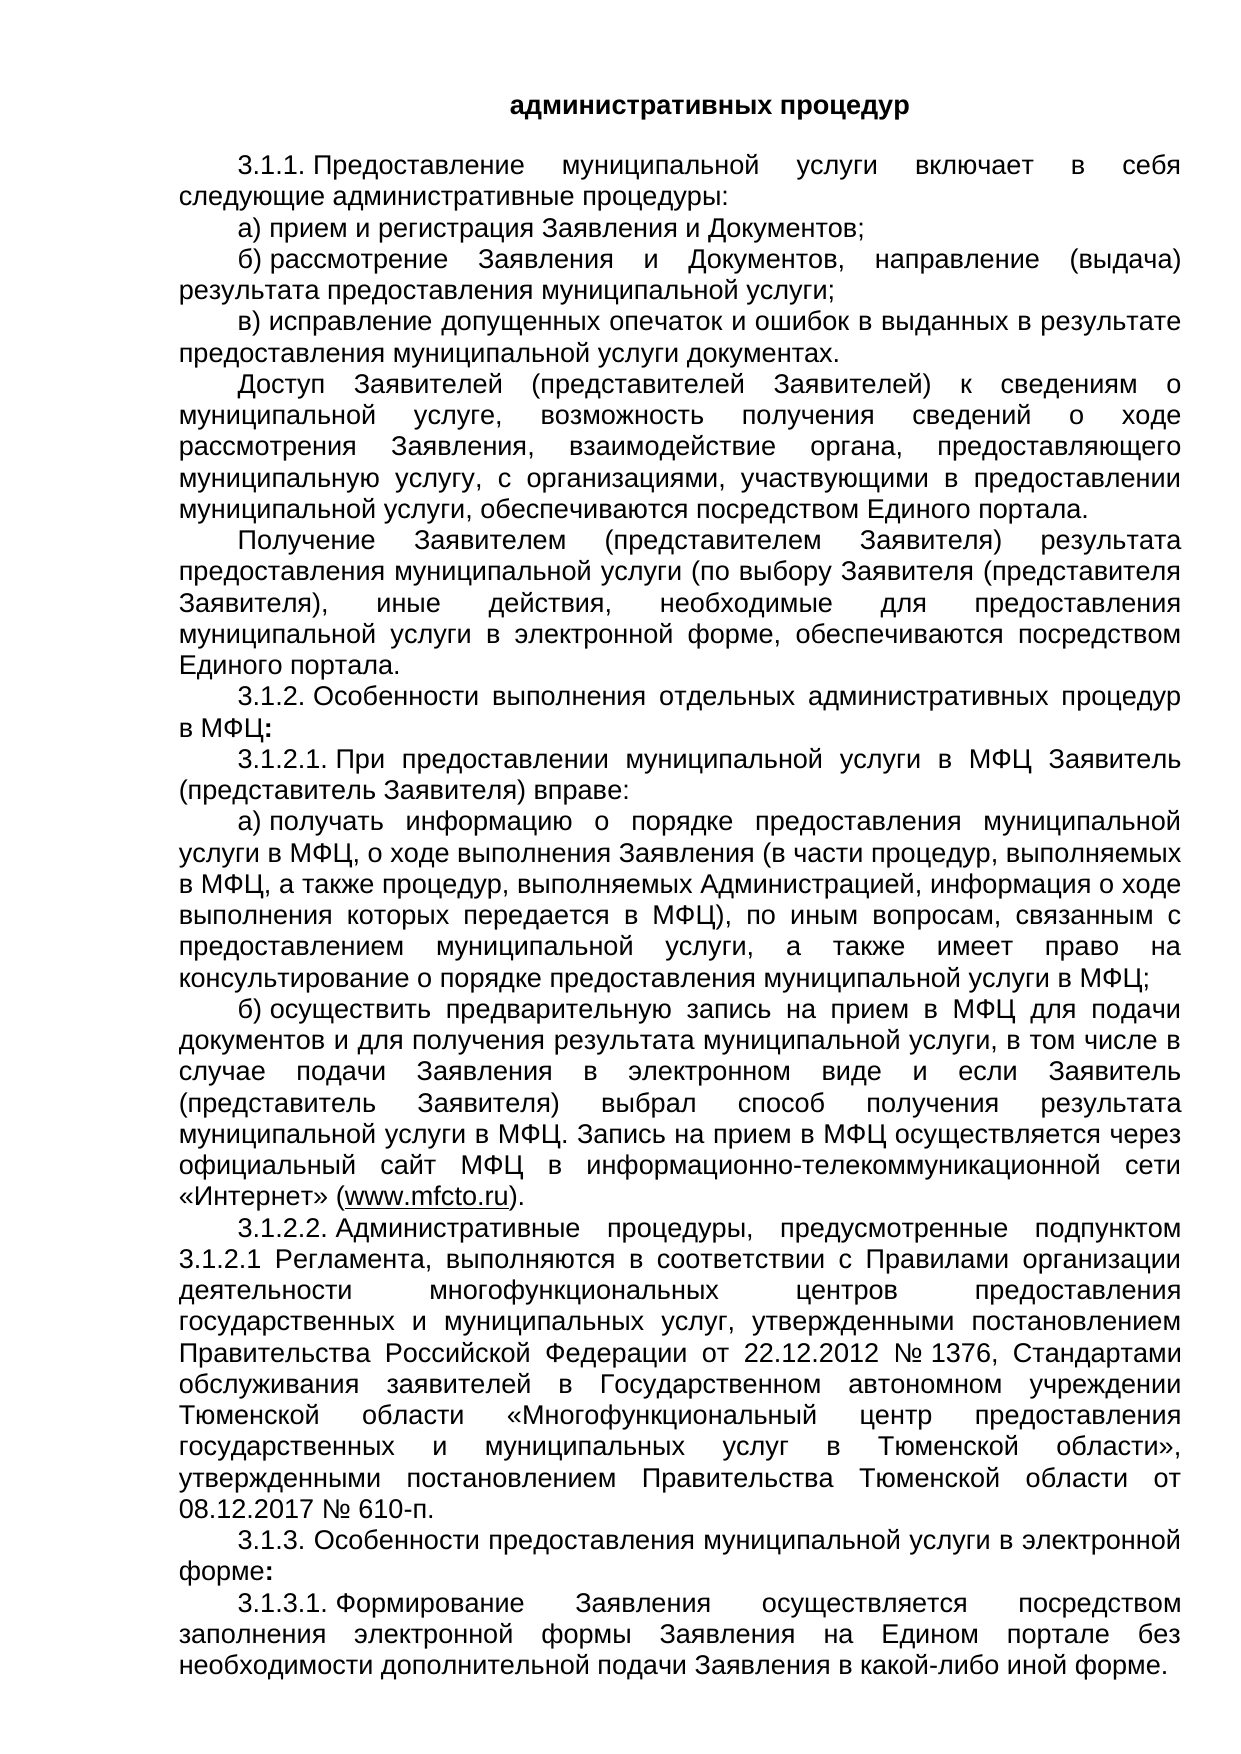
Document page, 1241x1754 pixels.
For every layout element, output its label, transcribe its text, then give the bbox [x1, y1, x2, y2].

text 3.1.1. Предоставление муниципальной услуги включает в себя следующие административные процедуры: [178, 149, 1182, 212]
text Доступ Заявителей (представителей Заявителей) к сведениям о муниципальной услуге, возможность получения сведений о ходе рассмотрения Заявления, взаимодействие органа, предоставляющего муниципальную услугу, с организациями, участвующими в предоставлении муниципальной услуги, обеспечиваются посредством Единого портала. [178, 368, 1182, 524]
text а) прием и регистрация Заявления и Документов; [178, 212, 1182, 243]
text 3.1.2.1. При предоставлении муниципальной услуги в МФЦ Заявитель (представитель Заявителя) вправе: [178, 743, 1182, 805]
text 3.1.2.2. Административные процедуры, предусмотренные подпунктом 3.1.2.1 Регламента, выполняются в соответствии с Правилами организации деятельности многофункциональных центров предоставления государственных и муниципальных услуг, утвержденными постановлением Правительства Российской Федерации от 22.12.2012 № 1376, Стандартами обслуживания заявителей в Государственном автономном учреждении Тюменской области «Многофункциональный центр предоставления государственных и муниципальных услуг в Тюменской области», утвержденными постановлением Правительства Тюменской области от 08.12.2017 № 610-п. [178, 1212, 1182, 1524]
text Получение Заявителем (представителем Заявителя) результата предоставления муниципальной услуги (по выбору Заявителя (представителя Заявителя), иные действия, необходимые для предоставления муниципальной услуги в электронной форме, обеспечиваются посредством Единого портала. [178, 524, 1182, 680]
text 3.1.3.1. Формирование Заявления осуществляется посредством заполнения электронной формы Заявления на Едином портале без необходимости дополнительной подачи Заявления в какой-либо иной форме. [178, 1587, 1182, 1680]
text б) осуществить предварительную запись на прием в МФЦ для подачи документов и для получения результата муниципальной услуги, в том числе в случае подачи Заявления в электронном виде и если Заявитель (представитель Заявителя) выбрал способ получения результата муниципальной услуги в МФЦ. Запись на прием в МФЦ осуществляется через официальный сайт МФЦ в информационно-телекоммуникационной сети «Интернет» (www.mfcto.ru). [178, 993, 1182, 1212]
text 3.1.2. Особенности выполнения отдельных административных процедур в МФЦ: [178, 680, 1182, 743]
text а) получать информацию о порядке предоставления муниципальной услуги в МФЦ, о ходе выполнения Заявления (в части процедур, выполняемых в МФЦ, а также процедур, выполняемых Администрацией, информация о ходе выполнения которых передается в МФЦ), по иным вопросам, связанным с предоставлением муниципальной услуги, а также имеет право на консультирование о порядке предоставления муниципальной услуги в МФЦ; [178, 805, 1182, 993]
text административных процедур [178, 89, 1182, 120]
text в) исправление допущенных опечаток и ошибок в выданных в результате предоставления муниципальной услуги документах. [178, 305, 1182, 368]
text 3.1.3. Особенности предоставления муниципальной услуги в электронной форме: [178, 1524, 1182, 1587]
text б) рассмотрение Заявления и Документов, направление (выдача) результата предоставления муниципальной услуги; [178, 243, 1182, 305]
